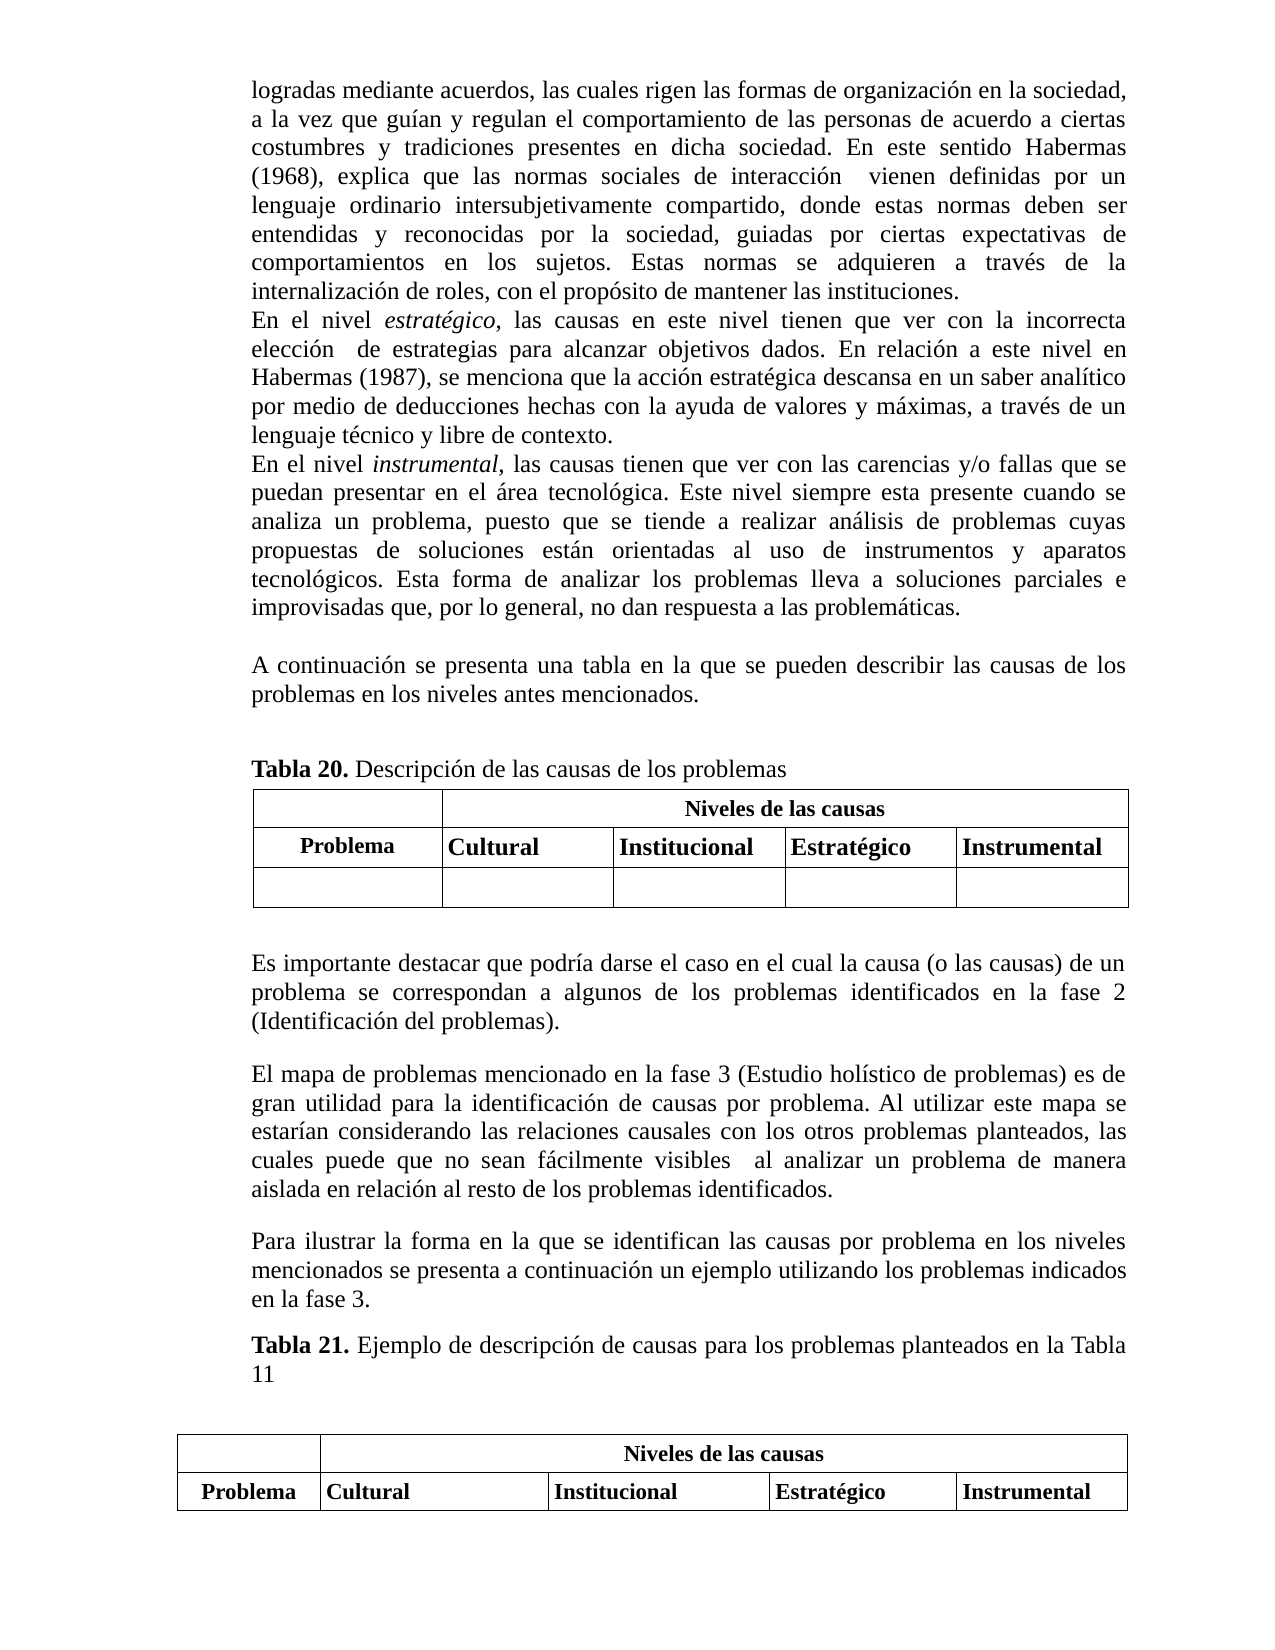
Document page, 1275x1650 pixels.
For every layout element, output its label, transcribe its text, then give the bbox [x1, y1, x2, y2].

table_cell [786, 868, 956, 907]
text logradas mediante acuerdos, las cuales rigen las formas de organización en la sociedad, a la vez que guían y regulan el comportamiento de las personas de acuerdo a ciertas costumbres y tradiciones presentes en dicha sociedad. En este sentido Habermas (1968), explica que las normas sociales de interacción vienen definidas por un lenguaje ordinario intersubjetivamente compartido, donde estas normas deben ser entendidas y reconocidas por la sociedad, guiadas por ciertas expectativas de comportamientos en los sujetos. Estas normas se adquieren a través de la internalización de roles, con el propósito de mantener las instituciones. [251, 75, 1127, 305]
table_cell [443, 868, 613, 907]
table_cell Cultural [443, 828, 613, 867]
text El mapa de problemas mencionado en la fase 3 (Estudio holístico de problemas) es de gran utilidad para la identificación de causas por problema. Al utilizar este mapa se estarían considerando las relaciones causales con los otros problemas planteados, las cuales puede que no sean fácilmente visibles al analizar un problema de manera aislada en relación al resto de los problemas identificados. [251, 1059, 1127, 1203]
table_cell Institucional [549, 1473, 769, 1510]
table_cell Estratégico [786, 828, 956, 867]
table_cell Cultural [321, 1473, 548, 1510]
table_cell Institucional [614, 828, 785, 867]
table_header Niveles de las causas [321, 1435, 1127, 1472]
table_cell [957, 868, 1128, 907]
text En el nivel instrumental, las causas tienen que ver con las carencias y/o fallas que se puedan presentar en el área tecnológica. Este nivel siempre esta presente cuando se analiza un problema, puesto que se tiende a realizar análisis de problemas cuyas propuestas de soluciones están orientadas al uso de instrumentos y aparatos tecnológicos. Esta forma de analizar los problemas lleva a soluciones parciales e improvisadas que, por lo general, no dan respuesta a las problemáticas. [251, 449, 1127, 621]
table_cell Problema [178, 1473, 320, 1510]
table_header [254, 790, 442, 827]
text A continuación se presenta una tabla en la que se pueden describir las causas de los problemas en los niveles antes mencionados. [251, 650, 1127, 707]
text Es importante destacar que podría darse el caso en el cual la causa (o las causas) de un problema se correspondan a algunos de los problemas identificados en la fase 2 (Identificación del problemas). [251, 948, 1127, 1035]
table_cell [254, 868, 442, 907]
table_cell Instrumental [957, 828, 1128, 867]
text Para ilustrar la forma en la que se identifican las causas por problema en los niveles mencionados se presenta a continuación un ejemplo utilizando los problemas indicados en la fase 3. [251, 1226, 1127, 1312]
table_header [178, 1435, 320, 1472]
table_cell Estratégico [770, 1473, 956, 1510]
text Tabla 20. Descripción de las causas de los problemas [251, 754, 1127, 783]
text Tabla 21. Ejemplo de descripción de causas para los problemas planteados en la Tabla 11 [251, 1330, 1127, 1388]
table_cell [614, 868, 785, 907]
table_header Niveles de las causas [443, 790, 1128, 827]
table_cell Problema [254, 828, 442, 867]
table_cell Instrumental [957, 1473, 1127, 1510]
text En el nivel estratégico, las causas en este nivel tienen que ver con la incorrecta elección de estrategias para alcanzar objetivos dados. En relación a este nivel en Habermas (1987), se menciona que la acción estratégica descansa en un saber analítico por medio de deducciones hechas con la ayuda de valores y máximas, a través de un lenguaje técnico y libre de contexto. [251, 305, 1127, 449]
